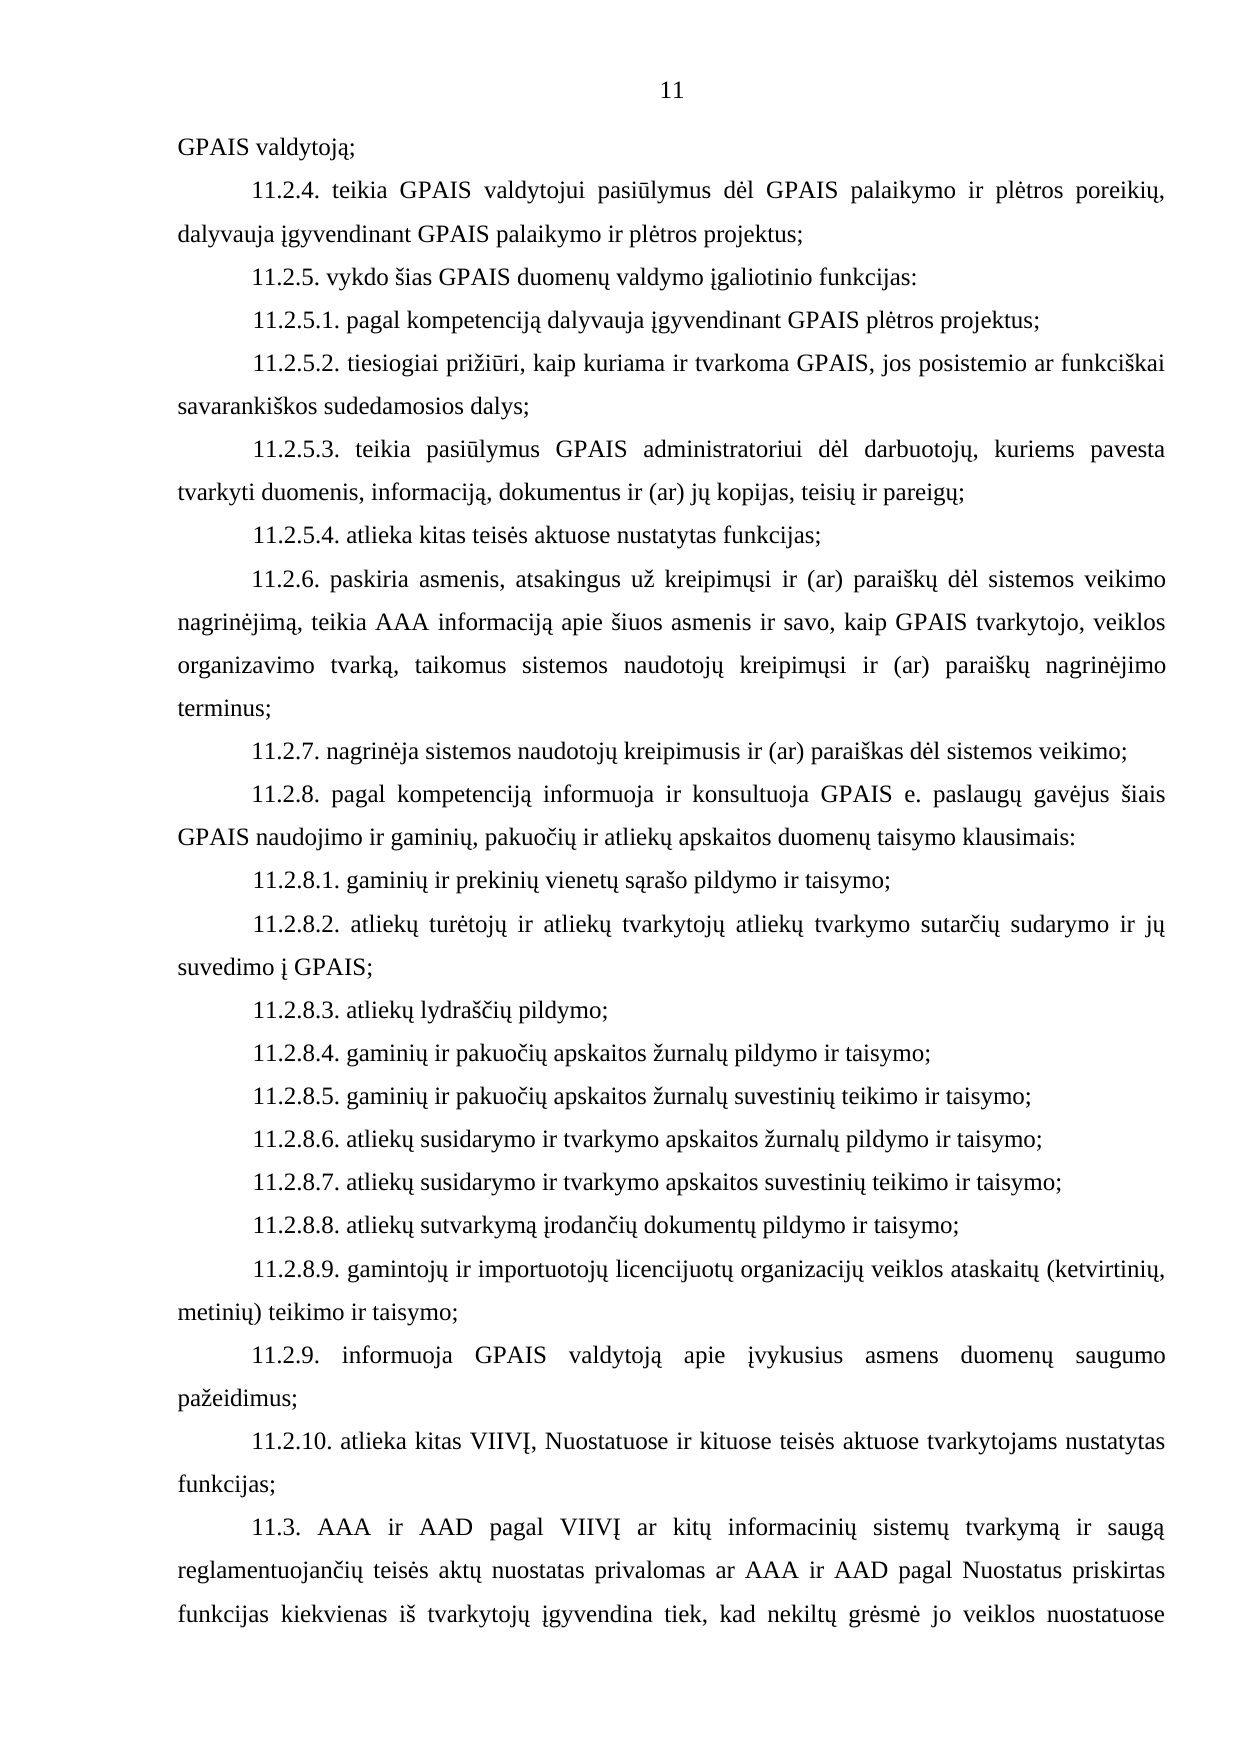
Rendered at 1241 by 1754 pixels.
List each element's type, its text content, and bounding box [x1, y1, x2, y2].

text 11.2.5.1. pagal kompetenciją dalyvauja įgyvendinant GPAIS plėtros projektus; [177, 305, 1166, 334]
text 11.2.8.4. gaminių ir pakuočių apskaitos žurnalų pildymo ir taisymo; [177, 1038, 1166, 1067]
text 11.2.8.8. atliekų sutvarkymą įrodančių dokumentų pildymo ir taisymo; [177, 1211, 1166, 1239]
text 11.2.8.7. atliekų susidarymo ir tvarkymo apskaitos suvestinių teikimo ir taisymo; [177, 1167, 1166, 1196]
text 11.3. AAA ir AAD pagal VIIVĮ ar kitų informacinių sistemų tvarkymą ir saugą reglamentuojančių teisės aktų nuostatas privalomas ar AAA ir AAD pagal Nuostatus priskirtas funkcijas kiekvienas iš tvarkytojų įgyvendina tiek, kad nekiltų grėsmė jo veiklos nuostatuose [177, 1512, 1166, 1627]
text 11.2.5.4. atlieka kitas teisės aktuose nustatytas funkcijas; [177, 521, 1166, 549]
text 11.2.8.9. gamintojų ir importuotojų licencijuotų organizacijų veiklos ataskaitų (ketvirtinių, metinių) teikimo ir taisymo; [177, 1254, 1166, 1326]
text 11.2.8.6. atliekų susidarymo ir tvarkymo apskaitos žurnalų pildymo ir taisymo; [177, 1124, 1166, 1153]
text 11.2.9. informuoja GPAIS valdytoją apie įvykusius asmens duomenų saugumo pažeidimus; [177, 1340, 1166, 1412]
text GPAIS valdytoją; [177, 132, 1166, 161]
text 11.2.6. paskiria asmenis, atsakingus už kreipimųsi ir (ar) paraiškų dėl sistemos veikimo nagrinėjimą, teikia AAA informaciją apie šiuos asmenis ir savo, kaip GPAIS tvarkytojo, veiklos organizavimo tvarką, taikomus sistemos naudotojų kreipimųsi ir (ar) paraiškų nagrinėjimo terminus; [177, 564, 1166, 722]
text 11.2.8. pagal kompetenciją informuoja ir konsultuoja GPAIS e. paslaugų gavėjus šiais GPAIS naudojimo ir gaminių, pakuočių ir atliekų apskaitos duomenų taisymo klausimais: [177, 779, 1166, 851]
text 11.2.4. teikia GPAIS valdytojui pasiūlymus dėl GPAIS palaikymo ir plėtros poreikių, dalyvauja įgyvendinant GPAIS palaikymo ir plėtros projektus; [177, 176, 1166, 247]
text 11.2.5.3. teikia pasiūlymus GPAIS administratoriui dėl darbuotojų, kuriems pavesta tvarkyti duomenis, informaciją, dokumentus ir (ar) jų kopijas, teisių ir pareigų; [177, 434, 1166, 506]
text 11.2.10. atlieka kitas VIIVĮ, Nuostatuose ir kituose teisės aktuose tvarkytojams nustatytas funkcijas; [177, 1426, 1166, 1498]
text 11.2.8.3. atliekų lydraščių pildymo; [177, 995, 1166, 1024]
text 11.2.7. nagrinėja sistemos naudotojų kreipimusis ir (ar) paraiškas dėl sistemos veikimo; [177, 736, 1166, 765]
text 11.2.5. vykdo šias GPAIS duomenų valdymo įgaliotinio funkcijas: [177, 262, 1166, 291]
text 11.2.8.2. atliekų turėtojų ir atliekų tvarkytojų atliekų tvarkymo sutarčių sudarymo ir jų suvedimo į GPAIS; [177, 909, 1166, 981]
text 11.2.5.2. tiesiogiai prižiūri, kaip kuriama ir tvarkoma GPAIS, jos posistemio ar funkciškai savarankiškos sudedamosios dalys; [177, 348, 1166, 420]
text 11.2.8.1. gaminių ir prekinių vienetų sąrašo pildymo ir taisymo; [177, 866, 1166, 894]
text 11.2.8.5. gaminių ir pakuočių apskaitos žurnalų suvestinių teikimo ir taisymo; [177, 1081, 1166, 1110]
